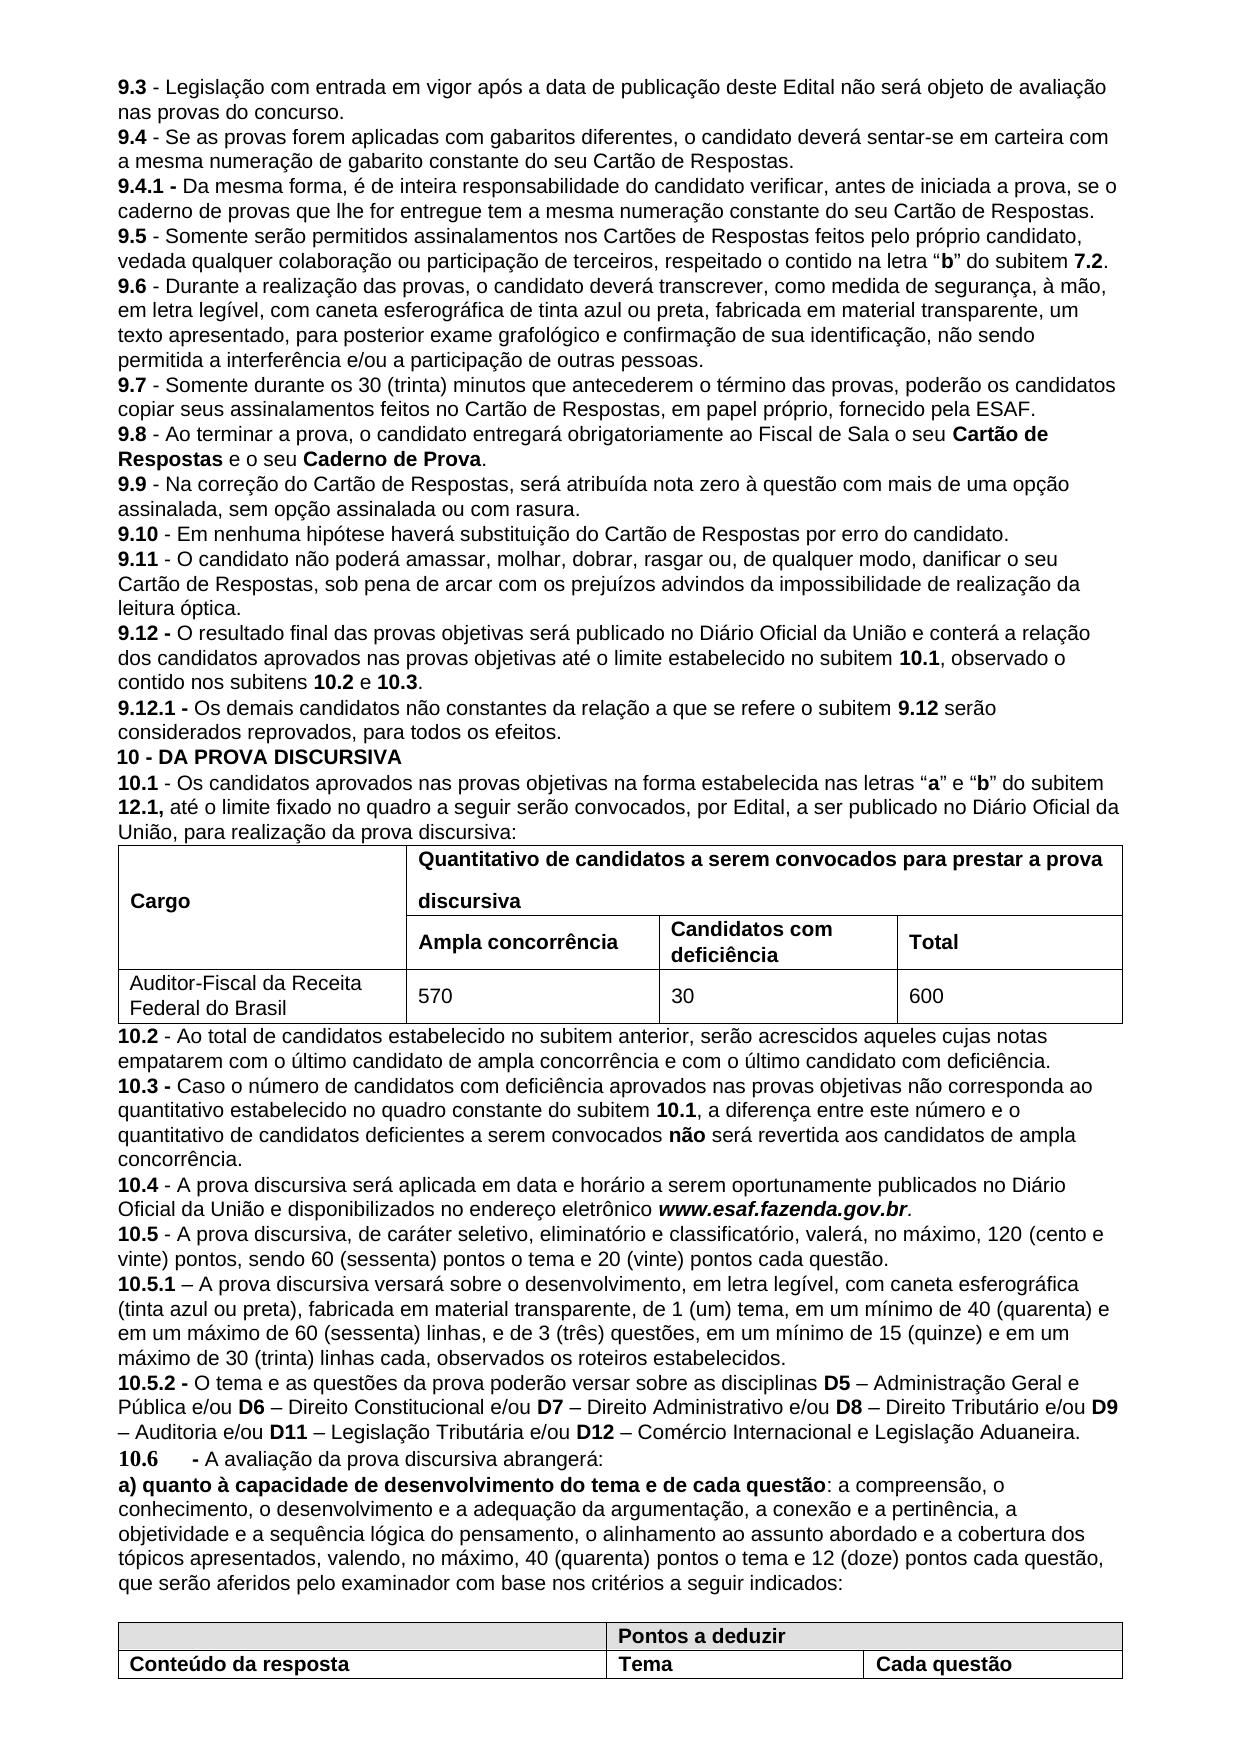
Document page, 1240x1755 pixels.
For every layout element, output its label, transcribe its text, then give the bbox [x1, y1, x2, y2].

text 10.3 - Caso o número de candidatos com deficiência aprovados nas provas objetivas não corresponda ao quantitativo estabelecido no quadro constante do subitem 10.1, a diferença entre este número e o quantitativo de candidatos deficientes a serem convocados não será revertida aos candidatos de ampla concorrência. [118, 1073, 1123, 1171]
text 9.5 - Somente serão permitidos assinalamentos nos Cartões de Respostas feitos pelo próprio candidato, vedada qualquer colaboração ou participação de terceiros, respeitado o contido na letra “b” do subitem 7.2. [118, 224, 1123, 273]
text 10.5.2 - O tema e as questões da prova poderão versar sobre as disciplinas D5 – Administração Geral e Pública e/ou D6 – Direito Constitucional e/ou D7 – Direito Administrativo e/ou D8 – Direito Tributário e/ou D9 – Auditoria e/ou D11 – Legislação Tributária e/ou D12 – Comércio Internacional e Legislação Aduaneira. [118, 1371, 1123, 1444]
table_cell 600 [898, 970, 1122, 1023]
text a) quanto à capacidade de desenvolvimento do tema e de cada questão: a compreensão, o conhecimento, o desenvolvimento e a adequação da argumentação, a conexão e a pertinência, a objetividade e a sequência lógica do pensamento, o alinhamento ao assunto abordado e a cobertura dos tópicos apresentados, valendo, no máximo, 40 (quarenta) pontos o tema e 12 (doze) pontos cada questão, que serão aferidos pelo examinador com base nos critérios a seguir indicados: [118, 1472, 1123, 1595]
text 9.8 - Ao terminar a prova, o candidato entregará obrigatoriamente ao Fiscal de Sala o seu Cartão de Respostas e o seu Caderno de Prova. [118, 422, 1123, 471]
text 9.12.1 - Os demais candidatos não constantes da relação a que se refere o subitem 9.12 serão considerados reprovados, para todos os efeitos. [118, 695, 1123, 744]
table_header Pontos a deduzir [607, 1623, 1122, 1649]
text 9.11 - O candidato não poderá amassar, molhar, dobrar, rasgar ou, de qualquer modo, danificar o seu Cartão de Respostas, sob pena de arcar com os prejuízos advindos da impossibilidade de realização da leitura óptica. [118, 547, 1123, 620]
table_cell Candidatos com deficiência [660, 916, 897, 969]
table_cell Cargo [119, 889, 406, 969]
text 9.3 - Legislação com entrada em vigor após a data de publicação deste Edital não será objeto de avaliação nas provas do concurso. [118, 75, 1123, 123]
table_header [119, 1623, 606, 1649]
table_header [119, 846, 406, 889]
table_header Quantitativo de candidatos a serem convocados para prestar a prova [407, 846, 1122, 889]
text 9.9 - Na correção do Cartão de Respostas, será atribuída nota zero à questão com mais de uma opção assinalada, sem opção assinalada ou com rasura. [118, 472, 1123, 521]
text 10.1 - Os candidatos aprovados nas provas objetivas na forma estabelecida nas letras “a” e “b” do subitem 12.1, até o limite fixado no quadro a seguir serão convocados, por Edital, a ser publicado no Diário Oficial da União, para realização da prova discursiva: [118, 771, 1123, 844]
table_cell discursiva [407, 889, 1122, 915]
text 9.7 - Somente durante os 30 (trinta) minutos que antecederem o término das provas, poderão os candidatos copiar seus assinalamentos feitos no Cartão de Respostas, em papel próprio, fornecido pela ESAF. [118, 373, 1123, 421]
text 10.2 - Ao total de candidatos estabelecido no subitem anterior, serão acrescidos aqueles cujas notas empatarem com o último candidato de ampla concorrência e com o último candidato com deficiência. [118, 1024, 1123, 1072]
text 9.12 - O resultado final das provas objetivas será publicado no Diário Oficial da União e conterá a relação dos candidatos aprovados nas provas objetivas até o limite estabelecido no subitem 10.1, observado o contido nos subitens 10.2 e 10.3. [118, 621, 1123, 694]
text 9.10 - Em nenhuma hipótese haverá substituição do Cartão de Respostas por erro do candidato. [118, 522, 1123, 546]
subtitle 10 - DA PROVA DISCURSIVA [116, 745, 1123, 769]
text 10.5.1 – A prova discursiva versará sobre o desenvolvimento, em letra legível, com caneta esferográfica (tinta azul ou preta), fabricada em material transparente, de 1 (um) tema, em um mínimo de 40 (quarenta) e em um máximo de 60 (sessenta) linhas, e de 3 (três) questões, em um mínimo de 15 (quinze) e em um máximo de 30 (trinta) linhas cada, observados os roteiros estabelecidos. [118, 1272, 1123, 1369]
text 10.4 - A prova discursiva será aplicada em data e horário a serem oportunamente publicados no Diário Oficial da União e disponibilizados no endereço eletrônico www.esaf.fazenda.gov.br. [118, 1172, 1123, 1221]
table_cell Conteúdo da resposta [119, 1651, 606, 1678]
text 9.4 - Se as provas forem aplicadas com gabaritos diferentes, o candidato deverá sentar-se em carteira com a mesma numeração de gabarito constante do seu Cartão de Respostas. [118, 125, 1123, 173]
list - A avaliação da prova discursiva abrangerá: [118, 1445, 1123, 1471]
table_cell Ampla concorrência [407, 916, 659, 969]
table_cell 570 [407, 970, 659, 1023]
table_cell Auditor-Fiscal da Receita Federal do Brasil [119, 970, 406, 1023]
table_cell 30 [660, 970, 897, 1023]
text 9.4.1 - Da mesma forma, é de inteira responsabilidade do candidato verificar, antes de iniciada a prova, se o caderno de provas que lhe for entregue tem a mesma numeração constante do seu Cartão de Respostas. [118, 174, 1123, 223]
text 9.6 - Durante a realização das provas, o candidato deverá transcrever, como medida de segurança, à mão, em letra legível, com caneta esferográfica de tinta azul ou preta, fabricada em material transparente, um texto apresentado, para posterior exame grafológico e confirmação de sua identificação, não sendo permitida a interferência e/ou a participação de outras pessoas. [118, 274, 1123, 371]
table_cell Cada questão [864, 1651, 1122, 1678]
text 10.5 - A prova discursiva, de caráter seletivo, eliminatório e classificatório, valerá, no máximo, 120 (cento e vinte) pontos, sendo 60 (sessenta) pontos o tema e 20 (vinte) pontos cada questão. [118, 1222, 1123, 1271]
table_cell Tema [607, 1651, 863, 1678]
table_cell Total [898, 916, 1122, 969]
